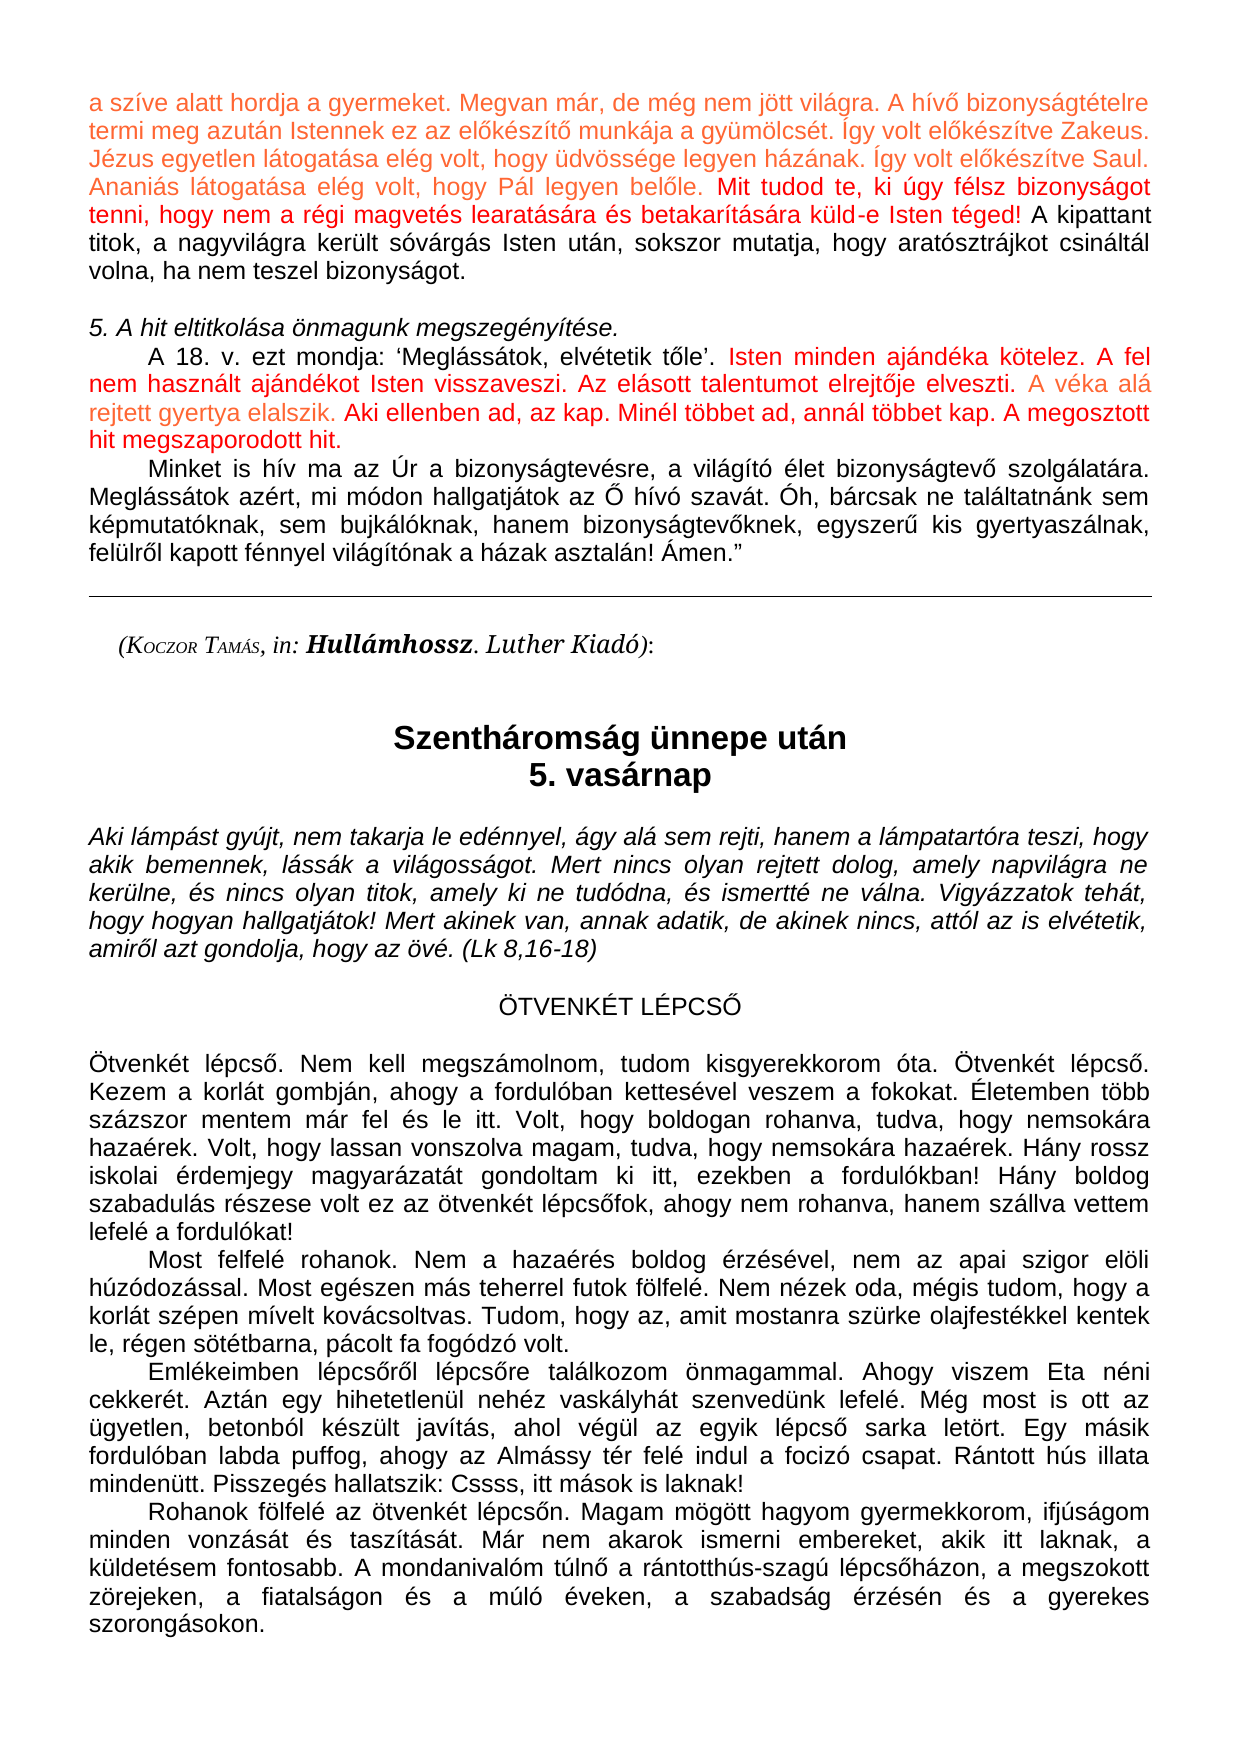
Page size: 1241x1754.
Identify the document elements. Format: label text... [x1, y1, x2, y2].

text Emlékeimben lépcsőről lépcsőre találkozom önmagammal. Ahogy viszem Eta néni cekkerét. Aztán egy hihetetlenül nehéz vaskályhát szenvedünk lefelé. Még most is ott az ügyetlen, betonból készült javítás, ahol végül az egyik lépcső sarka letört. Egy másik fordulóban labda puffog, ahogy az Almássy tér felé indul a focizó csapat. Rántott hús illata mindenütt. Pisszegés hallatszik: Cssss, itt mások is laknak! [88, 1358, 1152, 1498]
text A 18. v. ezt mondja: ‘Meglássátok, elvétetik tőle’. Isten minden ajándéka kötelez. A fel nem használt ajándékot Isten visszaveszi. Az elásott talentumot elrejtője elveszti. A véka alá rejtett gyertya elalszik. Aki ellenben ad, az kap. Minél többet ad, annál többet kap. A megosztott hit megszaporodott hit. [88, 342, 1152, 454]
text (Koczor Tamás, in: Hullámhossz. Luther Kiadó): [88, 597, 1152, 690]
text a szíve alatt hordja a gyermeket. Megvan már, de még nem jött világra. A hívő bizonyságtételre termi meg azután Istennek ez az előkészítő munkája a gyümölcsét. Így volt előkészítve Zakeus. Jézus egyetlen látogatása elég volt, hogy üdvössége legyen házának. Így volt előkészítve Saul. Ananiás látogatása elég volt, hogy Pál legyen belőle. Mit tudod te, ki úgy félsz bizonyságot tenni, hogy nem a régi magvetés learatására és betakarítására küld‑e Isten téged! A kipattant titok, a nagyvilágra került sóvárgás Isten után, sokszor mutatja, hogy aratósztrájkot csináltál volna, ha nem teszel bizonyságot. [88, 88, 1152, 285]
text Aki lámpást gyújt, nem takarja le edénnyel, ágy alá sem rejti, hanem a lámpatartóra teszi, hogy akik bemennek, lássák a világosságot. Mert nincs olyan rejtett dolog, amely napvilágra ne kerülne, és nincs olyan titok, amely ki ne tudódna, és ismertté ne válna. Vigyázzatok tehát, hogy hogyan hallgatjátok! Mert akinek van, annak adatik, de akinek nincs, attól az is elvétetik, amiről azt gondolja, hogy az övé. (Lk 8,16-18) [88, 823, 1152, 963]
text Rohanok fölfelé az ötvenkét lépcsőn. Magam mögött hagyom gyermekkorom, ifjúságom minden vonzását és taszítását. Már nem akarok ismerni embereket, akik itt laknak, a küldetésem fontosabb. A mondanivalóm túlnő a rántotthús-szagú lépcsőházon, a megszokott zörejeken, a fiatalságon és a múló éveken, a szabadság érzésén és a gyerekes szorongásokon. [88, 1498, 1152, 1638]
text 5. A hit eltitkolása önmagunk megszegényítése. [88, 314, 1152, 342]
text Ötvenkét lépcső. Nem kell megszámolnom, tudom kisgyerekkorom óta. Ötvenkét lépcső. Kezem a korlát gombján, ahogy a fordulóban kettesével veszem a fokokat. Életemben több százszor mentem már fel és le itt. Volt, hogy boldogan rohanva, tudva, hogy nemsokára hazaérek. Volt, hogy lassan vonszolva magam, tudva, hogy nemsokára hazaérek. Hány rossz iskolai érdemjegy magyarázatát gondoltam ki itt, ezekben a fordulókban! Hány boldog szabadulás részese volt ez az ötvenkét lépcsőfok, ahogy nem rohanva, hanem szállva vettem lefelé a fordulókat! [88, 1050, 1152, 1246]
text ÖTVENKÉT LÉPCSŐ [88, 992, 1152, 1020]
text Minket is hív ma az Úr a bizonyságtevésre, a világító élet bizonyságtevő szolgálatára. Meglássátok azért, mi módon hallgatjátok az Ő hívó szavát. Óh, bárcsak ne találtatnánk sem képmutatóknak, sem bujkálóknak, hanem bizonyságtevőknek, egyszerű kis gyertyaszálnak, felülről kapott fénnyel világítónak a házak asztalán! Ámen.” [88, 454, 1152, 566]
text Most felfelé rohanok. Nem a hazaérés boldog érzésével, nem az apai szigor elöli húzódozással. Most egészen más teherrel futok fölfelé. Nem nézek oda, mégis tudom, hogy a korlát szépen mívelt kovácsoltvas. Tudom, hogy az, amit mostanra szürke olajfestékkel kentek le, régen sötétbarna, pácolt fa fogódzó volt. [88, 1246, 1152, 1358]
text Szentháromság ünnepe után 5. vasárnap [88, 719, 1152, 793]
